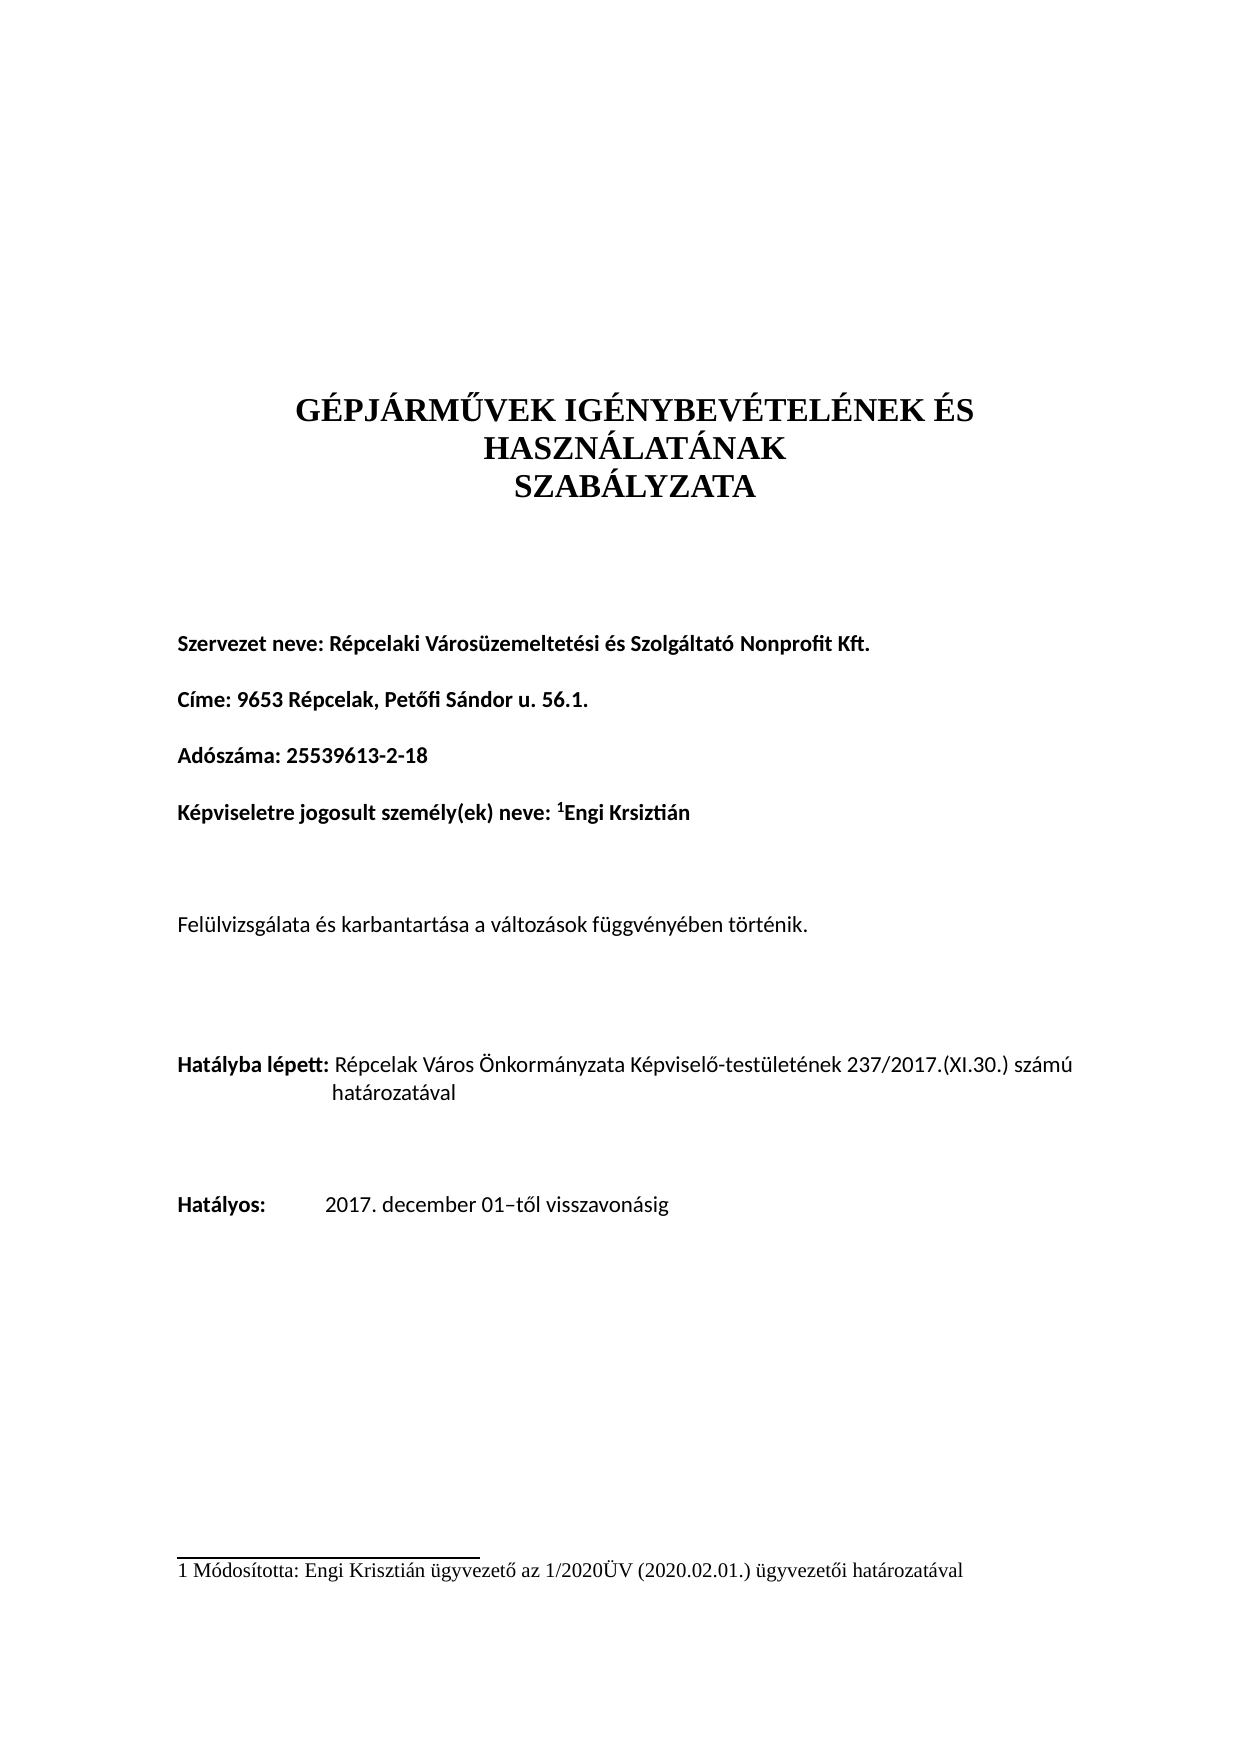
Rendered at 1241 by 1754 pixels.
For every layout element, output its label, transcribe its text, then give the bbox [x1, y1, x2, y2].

text GÉPJÁRMŰVEK IGÉNYBEVÉTELÉNEK ÉS HASZNÁLATÁNAK [177, 390, 1092, 467]
text Módosította: Engi Krisztián ügyvezető az 1/2020ÜV (2020.02.01.) ügyvezetői határozatával [177, 1558, 1092, 1582]
text Adószáma: 25539613-2-18 [177, 742, 1092, 770]
text Hatályba lépett: Répcelak Város Önkormányzata Képviselő-testületének 237/2017.(XI.30.) számú [177, 1050, 1092, 1078]
text határozatával [177, 1078, 1092, 1106]
text Címe: 9653 Répcelak, Petőfi Sándor u. 56.1. [177, 686, 1092, 714]
text SZABÁLYZATA [177, 467, 1092, 505]
text Felülvizsgálata és karbantartása a változások függvényében történik. [177, 910, 1092, 938]
text Hatályos: 2017. december 01–től visszavonásig [177, 1190, 1092, 1218]
text Képviseletre jogosult személy(ek) neve: Engi Krsiztián [177, 798, 1092, 826]
text Szervezet neve: Répcelaki Városüzemeltetési és Szolgáltató Nonprofit Kft. [177, 629, 1137, 658]
